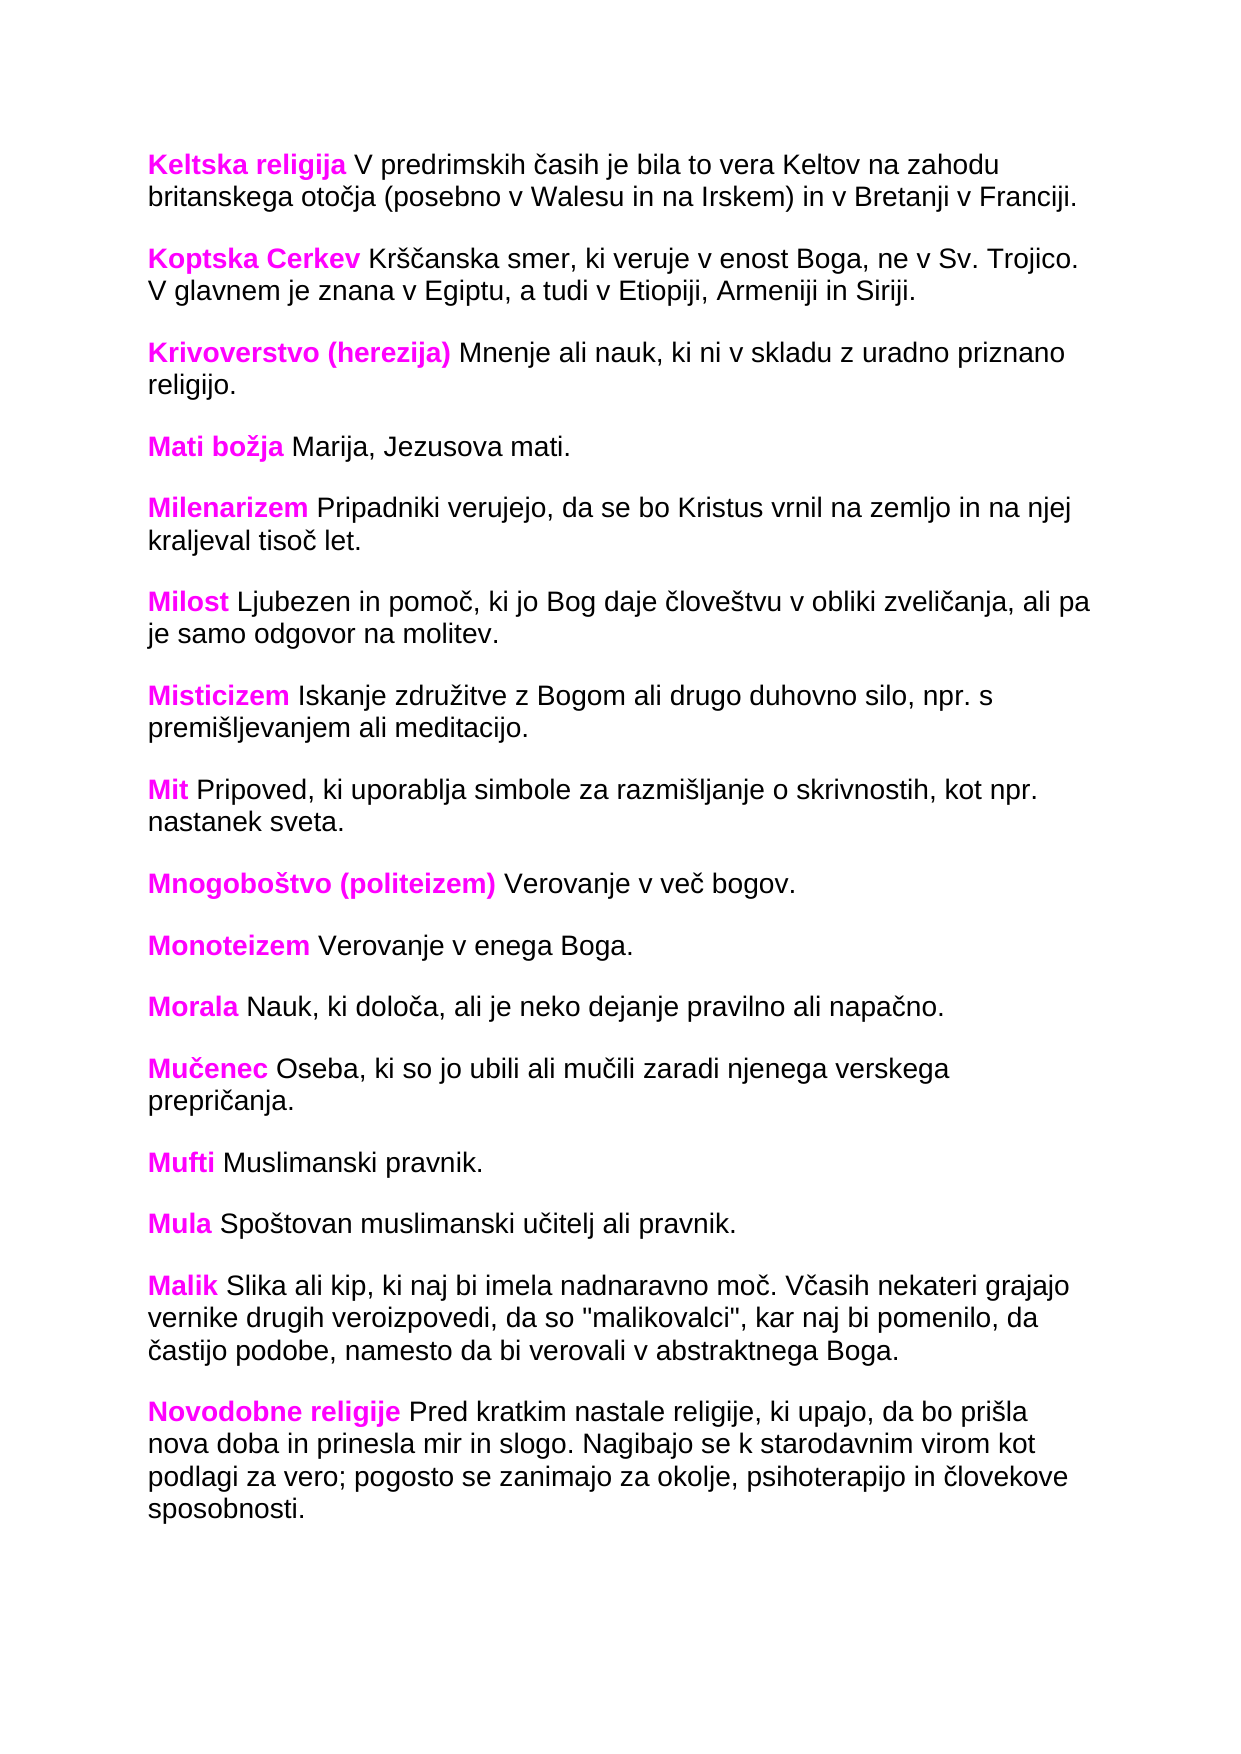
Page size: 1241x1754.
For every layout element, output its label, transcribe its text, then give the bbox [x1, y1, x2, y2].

text Keltska religija V predrimskih časih je bila to vera Keltov na zahodu britanskega otočja (posebno v Walesu in na Irskem) in v Bretanji v Franciji. [148, 148, 1093, 212]
text Morala Nauk, ki določa, ali je neko dejanje pravilno ali napačno. [148, 990, 1093, 1022]
text Novodobne religije Pred kratkim nastale religije, ki upajo, da bo prišla nova doba in prinesla mir in slogo. Nagibajo se k starodavnim virom kot podlagi za vero; pogosto se zanimajo za okolje, psihoterapijo in človekove sposobnosti. [148, 1395, 1093, 1524]
text Milenarizem Pripadniki verujejo, da se bo Kristus vrnil na zemljo in na njej kraljeval tisoč let. [148, 491, 1093, 556]
text Mit Pripoved, ki uporablja simbole za razmišljanje o skrivnostih, kot npr. nastanek sveta. [148, 773, 1093, 838]
text Milost Ljubezen in pomoč, ki jo Bog daje človeštvu v obliki zveličanja, ali pa je samo odgovor na molitev. [148, 585, 1093, 650]
text Malik Slika ali kip, ki naj bi imela nadnaravno moč. Včasih nekateri grajajo vernike drugih veroizpovedi, da so "malikovalci", kar naj bi pomenilo, da častijo podobe, namesto da bi verovali v abstraktnega Boga. [148, 1269, 1093, 1366]
text Mula Spoštovan muslimanski učitelj ali pravnik. [148, 1207, 1093, 1239]
text Koptska Cerkev Krščanska smer, ki veruje v enost Boga, ne v Sv. Trojico. V glavnem je znana v Egiptu, a tudi v Etiopiji, Armeniji in Siriji. [148, 242, 1093, 306]
text Monoteizem Verovanje v enega Boga. [148, 928, 1093, 961]
text Mati božja Marija, Jezusova mati. [148, 429, 1093, 462]
text Mučenec Oseba, ki so jo ubili ali mučili zaradi njenega verskega prepričanja. [148, 1052, 1093, 1116]
text Mufti Muslimanski pravnik. [148, 1146, 1093, 1178]
text Mnogoboštvo (politeizem) Verovanje v več bogov. [148, 867, 1093, 899]
text Misticizem Iskanje združitve z Bogom ali drugo duhovno silo, npr. s premišljevanjem ali meditacijo. [148, 679, 1093, 744]
text Krivoverstvo (herezija) Mnenje ali nauk, ki ni v skladu z uradno priznano religijo. [148, 336, 1093, 400]
